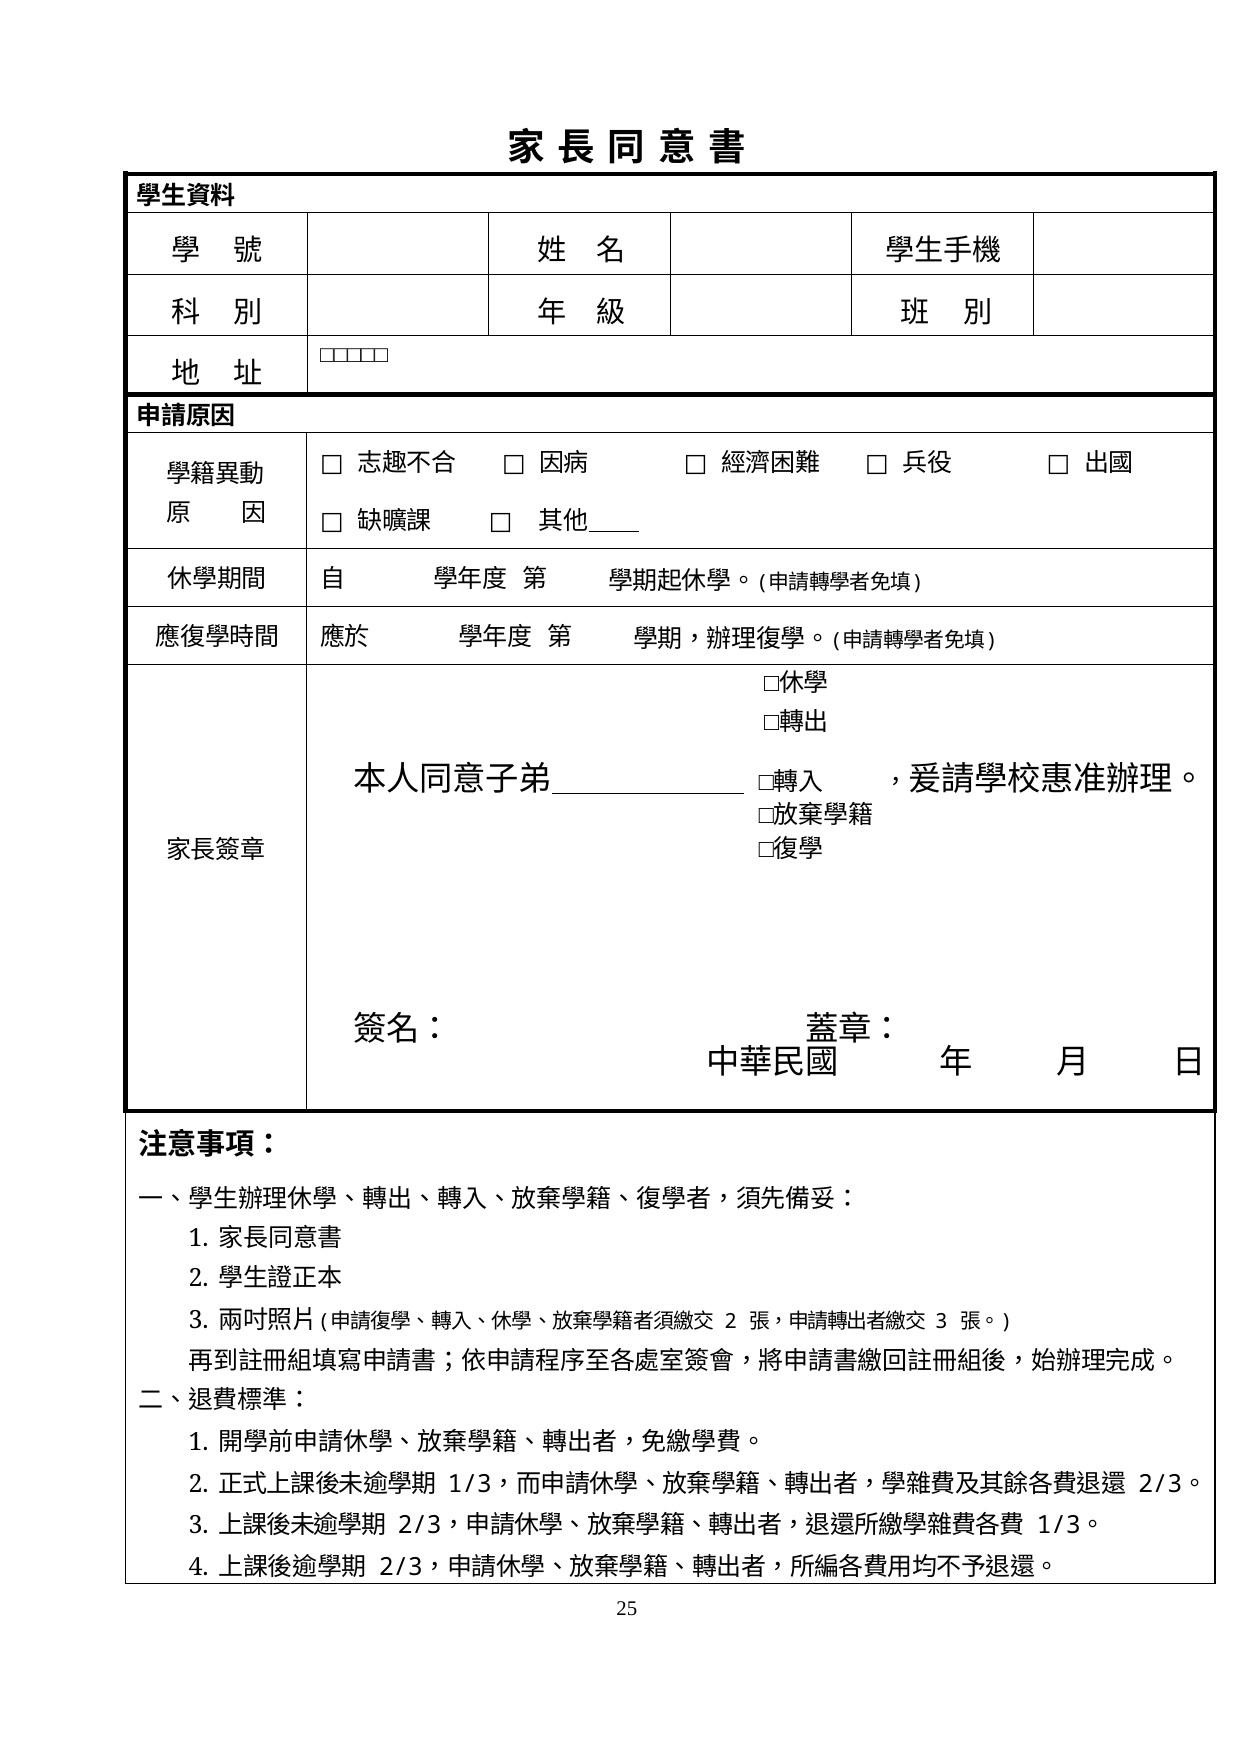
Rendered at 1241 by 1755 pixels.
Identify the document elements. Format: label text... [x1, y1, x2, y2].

table_cell [671, 275, 851, 334]
table_cell 休學期間 [128, 549, 306, 606]
table_cell [1034, 665, 1213, 699]
table_cell 經濟困難 [670, 433, 852, 490]
table_cell 兵役 [852, 433, 1033, 490]
table_cell 學生手機 [852, 213, 1033, 274]
table_cell 出國 [1034, 433, 1213, 490]
table_cell 應於 [307, 607, 399, 664]
table_cell 蓋章： 中華民國 年 月 日 [581, 1009, 1213, 1109]
table_cell 因病 [489, 433, 670, 490]
table_cell 志趣不合 [307, 433, 488, 490]
table_cell 級 [581, 275, 670, 334]
text 家 長 同 意 書 [107, 114, 1147, 171]
table_cell 應復學時間 [128, 607, 306, 664]
table_cell 學籍異動原 因 [128, 433, 306, 548]
table_cell 名 [581, 213, 670, 274]
table_cell 簽名： [307, 1009, 581, 1109]
table_cell □休學 [745, 665, 852, 699]
table_cell [308, 213, 488, 274]
table_cell [1034, 275, 1213, 334]
table_cell 學年度 第 [400, 607, 581, 664]
table_cell [307, 699, 488, 759]
table_cell [307, 665, 488, 699]
table_cell [670, 699, 745, 759]
table_cell 科 別 [128, 275, 307, 334]
table_cell □□□□□ [308, 336, 1213, 392]
table_cell 注意事項： 一、學生辦理休學、轉出、轉入、放棄學籍、復學者，須先備妥： 家長同意書 學生證正本 兩吋照片(申請復學、轉入、休學、放棄學籍者須繳交 2 張，申請轉出者繳交 3 張。) 再到註冊組填寫申請書；依申請程序至各處室簽會，將申請書繳回註冊組後，始辦理完成。二、退費標準： 開學前申請休學、放棄學籍、轉出者，免繳學費。 正式上課後未逾學期 1/3，而申請休學、放棄學籍、轉出者，學雜費及其餘各費退還 2/3。 上課後未逾學期 2/3，申請休學、放棄學籍、轉出者，退還所繳學雜費各費 1/3。 上課後逾學期 2/3，申請休學、放棄學籍、轉出者，所編各費用均不予退還。 [126, 1113, 1214, 1583]
table_cell 學期起休學。(申請轉學者免填) [581, 549, 1213, 606]
table_cell 自 [307, 549, 399, 606]
table_cell [489, 665, 670, 699]
table_cell 家長簽章 [128, 665, 306, 1109]
table_cell [852, 490, 1033, 548]
table_header 學生資料 [128, 176, 1213, 212]
table_cell [1034, 213, 1213, 274]
table_cell □轉入 ，爰請學校惠准辦理。 □放棄學籍 □復學 [745, 759, 1213, 1009]
table_cell 姓 [489, 213, 581, 274]
table_cell [852, 665, 1033, 699]
table_cell 年 [489, 275, 581, 334]
table_cell 學期，辦理復學。(申請轉學者免填) [581, 607, 1213, 664]
table_cell [852, 699, 1033, 759]
table_cell 班 別 [852, 275, 1033, 334]
table_cell [1034, 699, 1213, 759]
table_cell 本人同意子弟 [307, 759, 745, 1009]
table_cell 學年度 第 [400, 549, 581, 606]
table_cell 地 址 [128, 336, 307, 392]
table_cell [670, 490, 852, 548]
table_cell [1034, 490, 1213, 548]
table_cell 其他 [489, 490, 670, 548]
table_cell [670, 665, 745, 699]
table_cell 申請原因 [128, 397, 1213, 432]
table_cell 學 號 [128, 213, 307, 274]
table_cell 缺曠課 [307, 490, 488, 548]
table_cell □轉出 [745, 699, 852, 759]
table_cell [671, 213, 851, 274]
table_cell [489, 699, 670, 759]
table_cell [308, 275, 488, 334]
